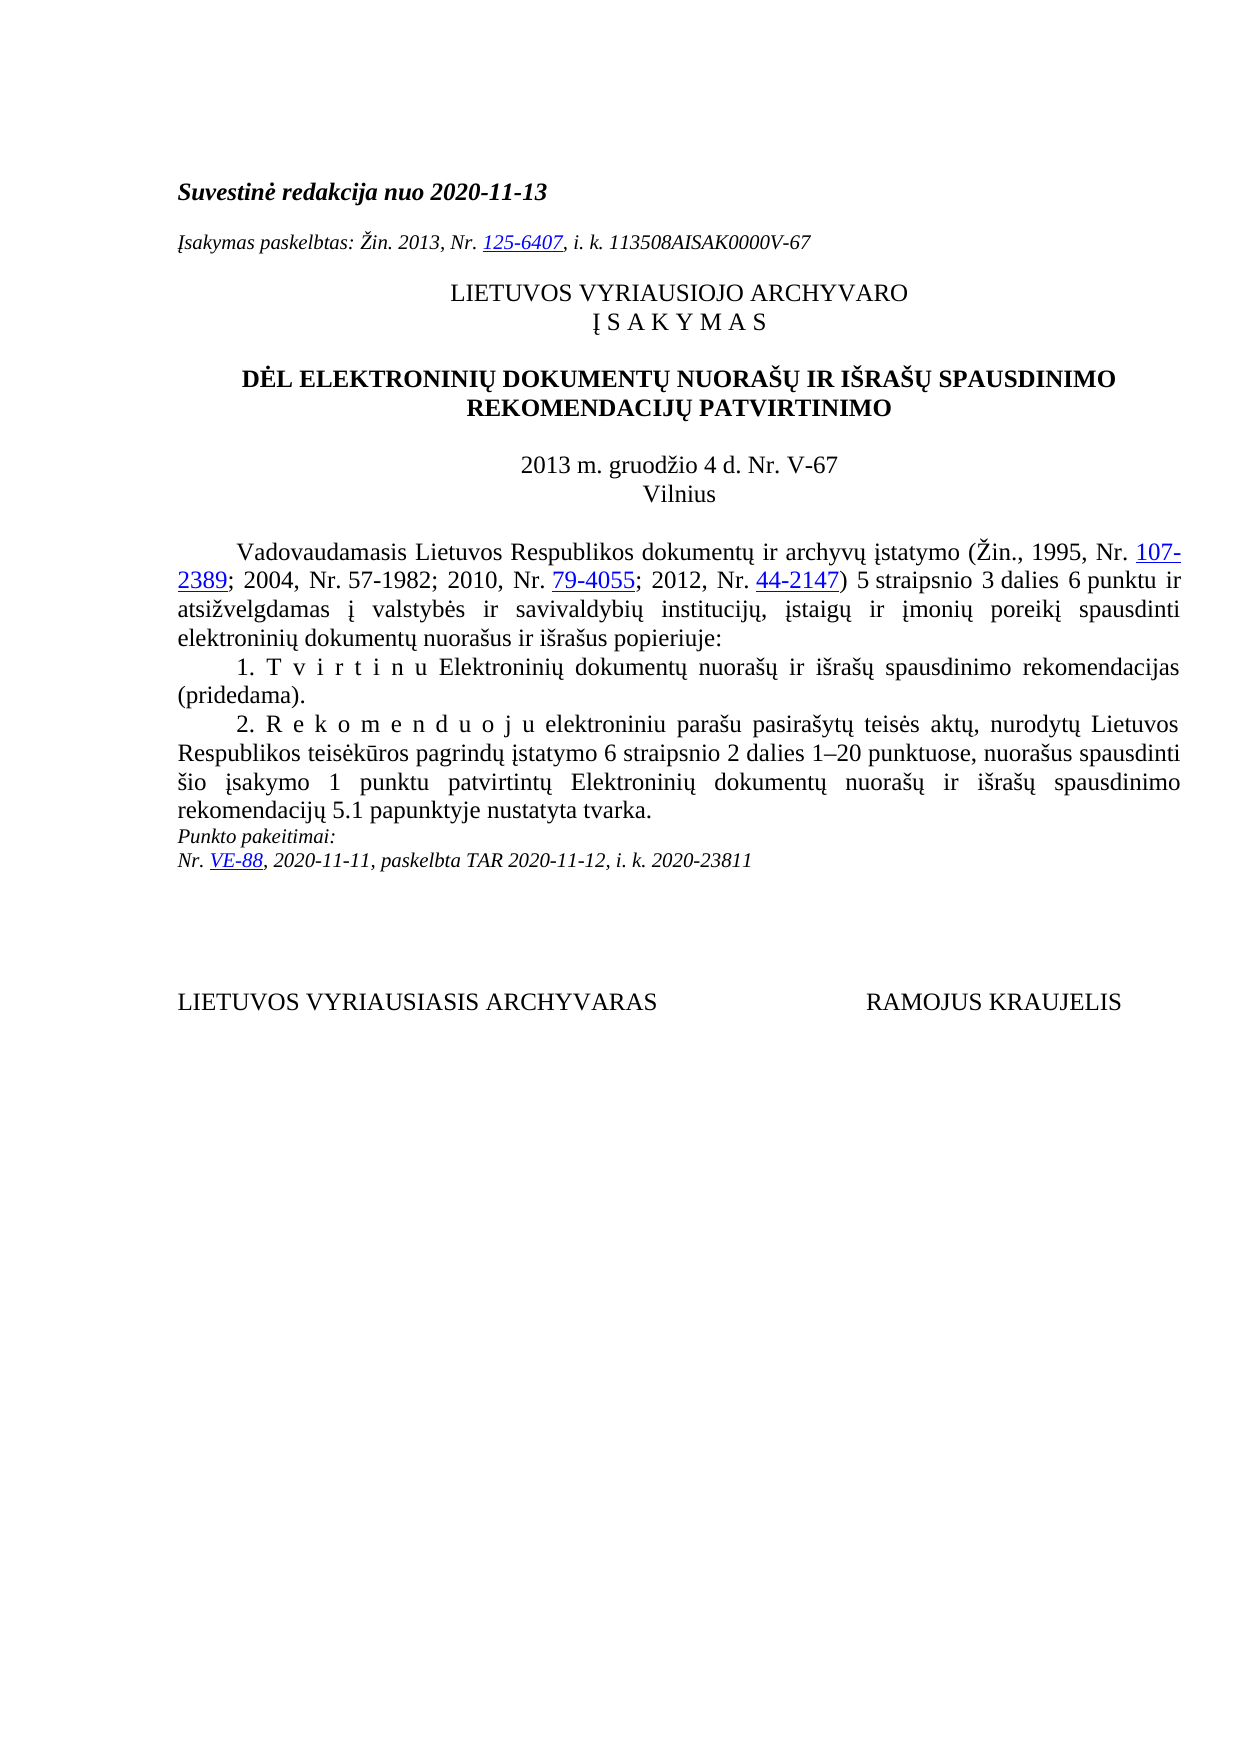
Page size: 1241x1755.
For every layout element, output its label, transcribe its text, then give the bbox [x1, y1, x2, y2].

text Įsakymas paskelbtas: Žin. 2013, Nr. 125-6407, i. k. 113508AISAK0000V-67 [177, 230, 1181, 254]
text Suvestinė redakcija nuo 2020-11-13 [177, 177, 1181, 206]
text 1. T v i r t i n u Elektroninių dokumentų nuorašų ir išrašų spausdinimo rekomendacijas (pridedama). [177, 652, 1181, 709]
text Punkto pakeitimai: [177, 824, 1181, 848]
text DĖL ELEKTRONINIŲ DOKUMENTŲ nuorašų IR IŠRAŠų spausdinimo REKOMENDACIJŲ PATVIRTINIMO [177, 364, 1181, 422]
text Į S A K Y M A S [177, 307, 1181, 336]
text Nr. VE-88, 2020-11-11, paskelbta TAR 2020-11-12, i. k. 2020-23811 [177, 848, 1181, 872]
text 2. R e k o m e n d u o j u elektroniniu parašu pasirašytų teisės aktų, nurodytų Lietuvos Respublikos teisėkūros pagrindų įstatymo 6 straipsnio 2 dalies 1–20 punktuose, nuorašus spausdinti šio įsakymo 1 punktu patvirtintų Elektroninių dokumentų nuorašų ir išrašų spausdinimo rekomendacijų 5.1 papunktyje nustatyta tvarka. [177, 709, 1181, 824]
text Vadovaudamasis Lietuvos Respublikos dokumentų ir archyvų įstatymo (Žin., 1995, Nr. 107-2389; 2004, Nr. 57-1982; 2010, Nr. 79-4055; 2012, Nr. 44-2147) 5 straipsnio 3 dalies 6 punktu ir atsižvelgdamas į valstybės ir savivaldybių institucijų, įstaigų ir įmonių poreikį spausdinti elektroninių dokumentų nuorašus ir išrašus popieriuje: [177, 537, 1181, 652]
text Lietuvos vyriausiasis archyvaras Ramojus Kraujelis [177, 987, 1181, 1016]
text 2013 m. gruodžio 4 d. Nr. V-67 [177, 451, 1181, 479]
text Vilnius [177, 479, 1181, 508]
text LIETUVOS VYRIAUSIOJO ARCHYVARO [177, 278, 1181, 307]
